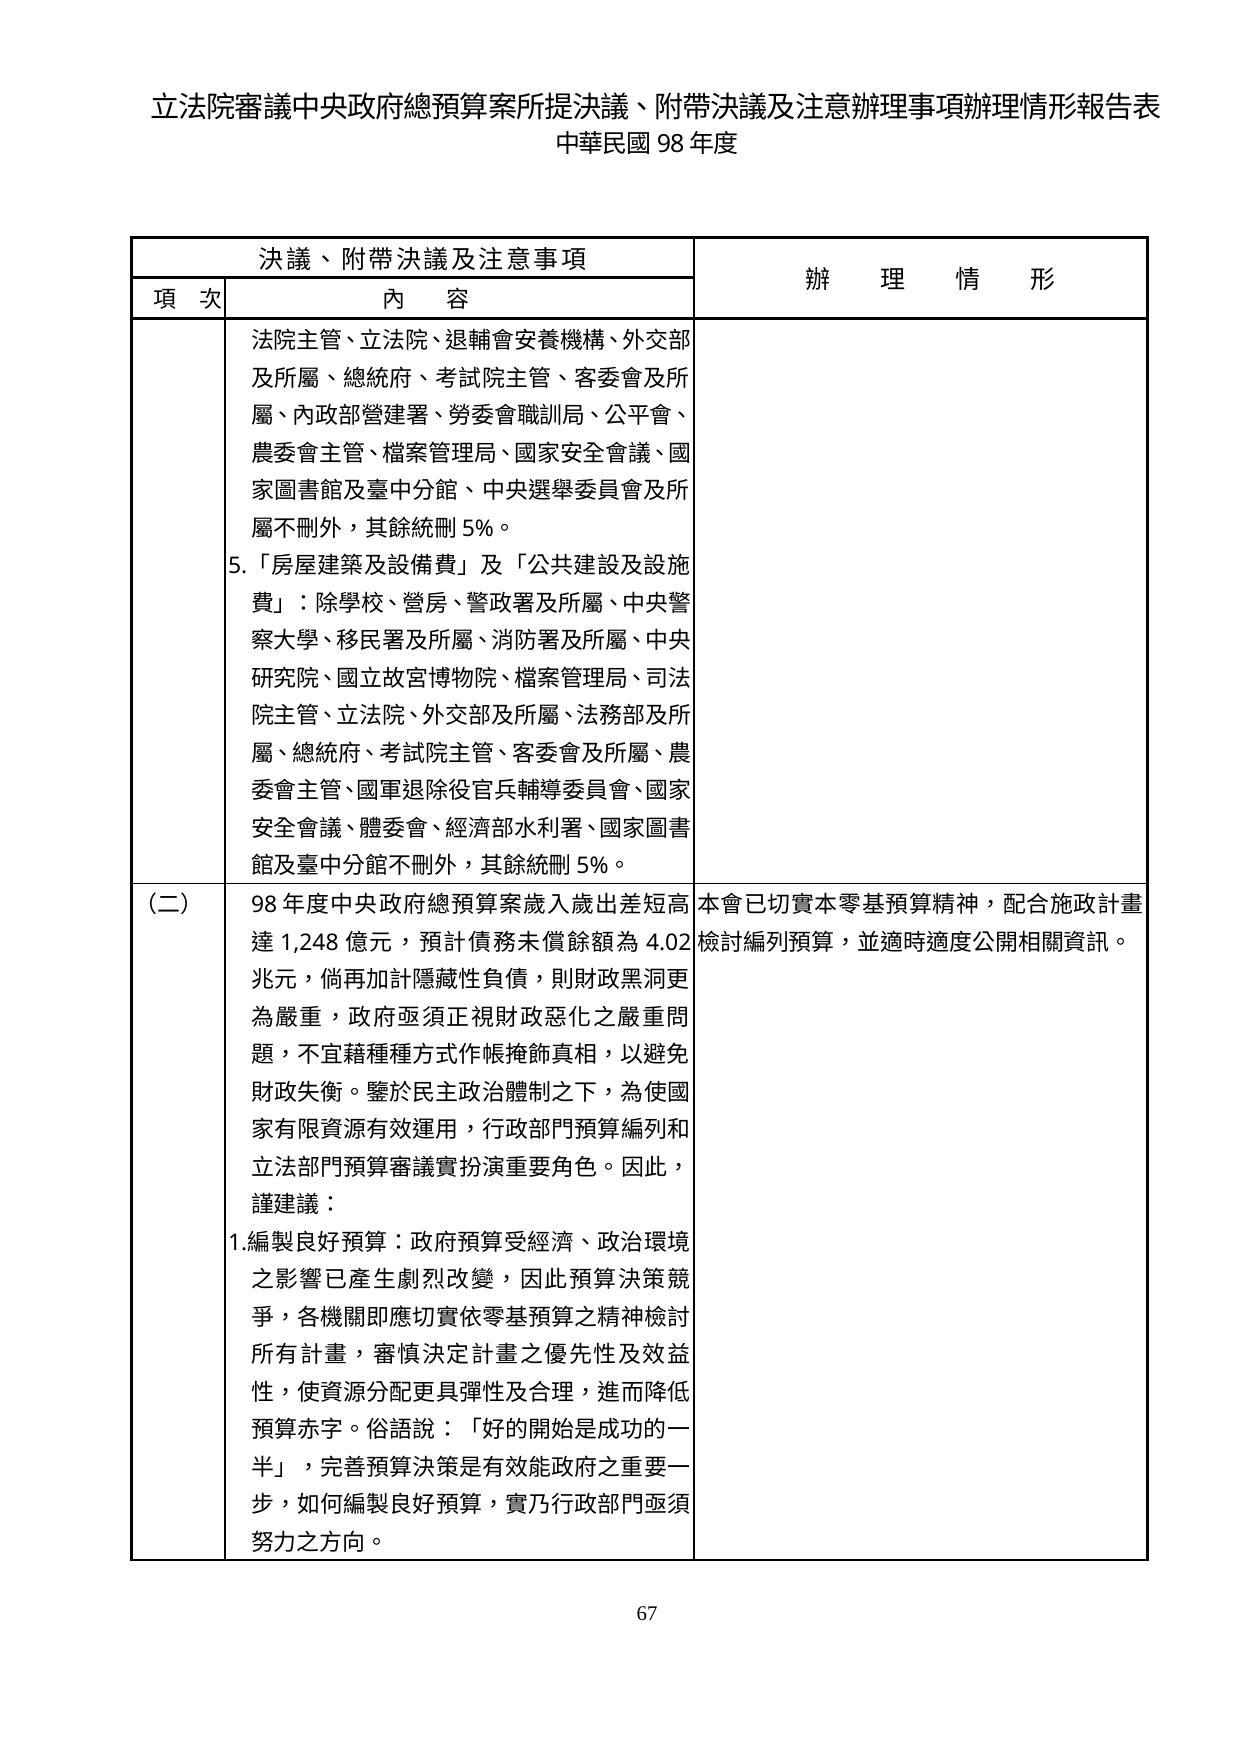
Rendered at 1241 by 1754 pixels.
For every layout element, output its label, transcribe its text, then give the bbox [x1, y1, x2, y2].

table_cell （二） [133, 884, 224, 1559]
table_cell [133, 320, 224, 882]
table_cell 法院主管、立法院、退輔會安養機構、外交部及所屬、總統府、考試院主管、客委會及所屬、內政部營建署、勞委會職訓局、公平會、農委會主管、檔案管理局、國家安全會議、國家圖書館及臺中分館、中央選舉委員會及所屬不刪外，其餘統刪5%。 5.「房屋建築及設備費」及「公共建設及設施費」：除學校、營房、警政署及所屬、中央警察大學、移民署及所屬、消防署及所屬、中央研究院、國立故宮博物院、檔案管理局、司法院主管、立法院、外交部及所屬、法務部及所屬、總統府、考試院主管、客委會及所屬、農委會主管、國軍退除役官兵輔導委員會、國家安全會議、體委會、經濟部水利署、國家圖書館及臺中分館不刪外，其餘統刪5%。 [226, 320, 693, 882]
table_cell 項次 [133, 279, 224, 317]
table_cell [695, 320, 1146, 882]
table_cell 98年度中央政府總預算案歲入歲出差短高達1,248億元，預計債務未償餘額為4.02兆元，倘再加計隱藏性負債，則財政黑洞更為嚴重，政府亟須正視財政惡化之嚴重問題，不宜藉種種方式作帳掩飾真相，以避免財政失衡。鑒於民主政治體制之下，為使國家有限資源有效運用，行政部門預算編列和立法部門預算審議實扮演重要角色。因此，謹建議： 1.編製良好預算：政府預算受經濟、政治環境之影響已產生劇烈改變，因此預算決策競爭，各機關即應切實依零基預算之精神檢討所有計畫，審慎決定計畫之優先性及效益性，使資源分配更具彈性及合理，進而降低預算赤字。俗語說：「好的開始是成功的一半」，完善預算決策是有效能政府之重要一步，如何編製良好預算，實乃行政部門亟須努力之方向。 [226, 884, 693, 1559]
table_cell 內 容 [226, 279, 693, 317]
table_header 決議、附帶決議及注意事項 [133, 239, 693, 276]
table_header 辦理情形 [695, 239, 1146, 317]
table_cell 本會已切實本零基預算精神，配合施政計畫檢討編列預算，並適時適度公開相關資訊。 [695, 884, 1146, 1559]
